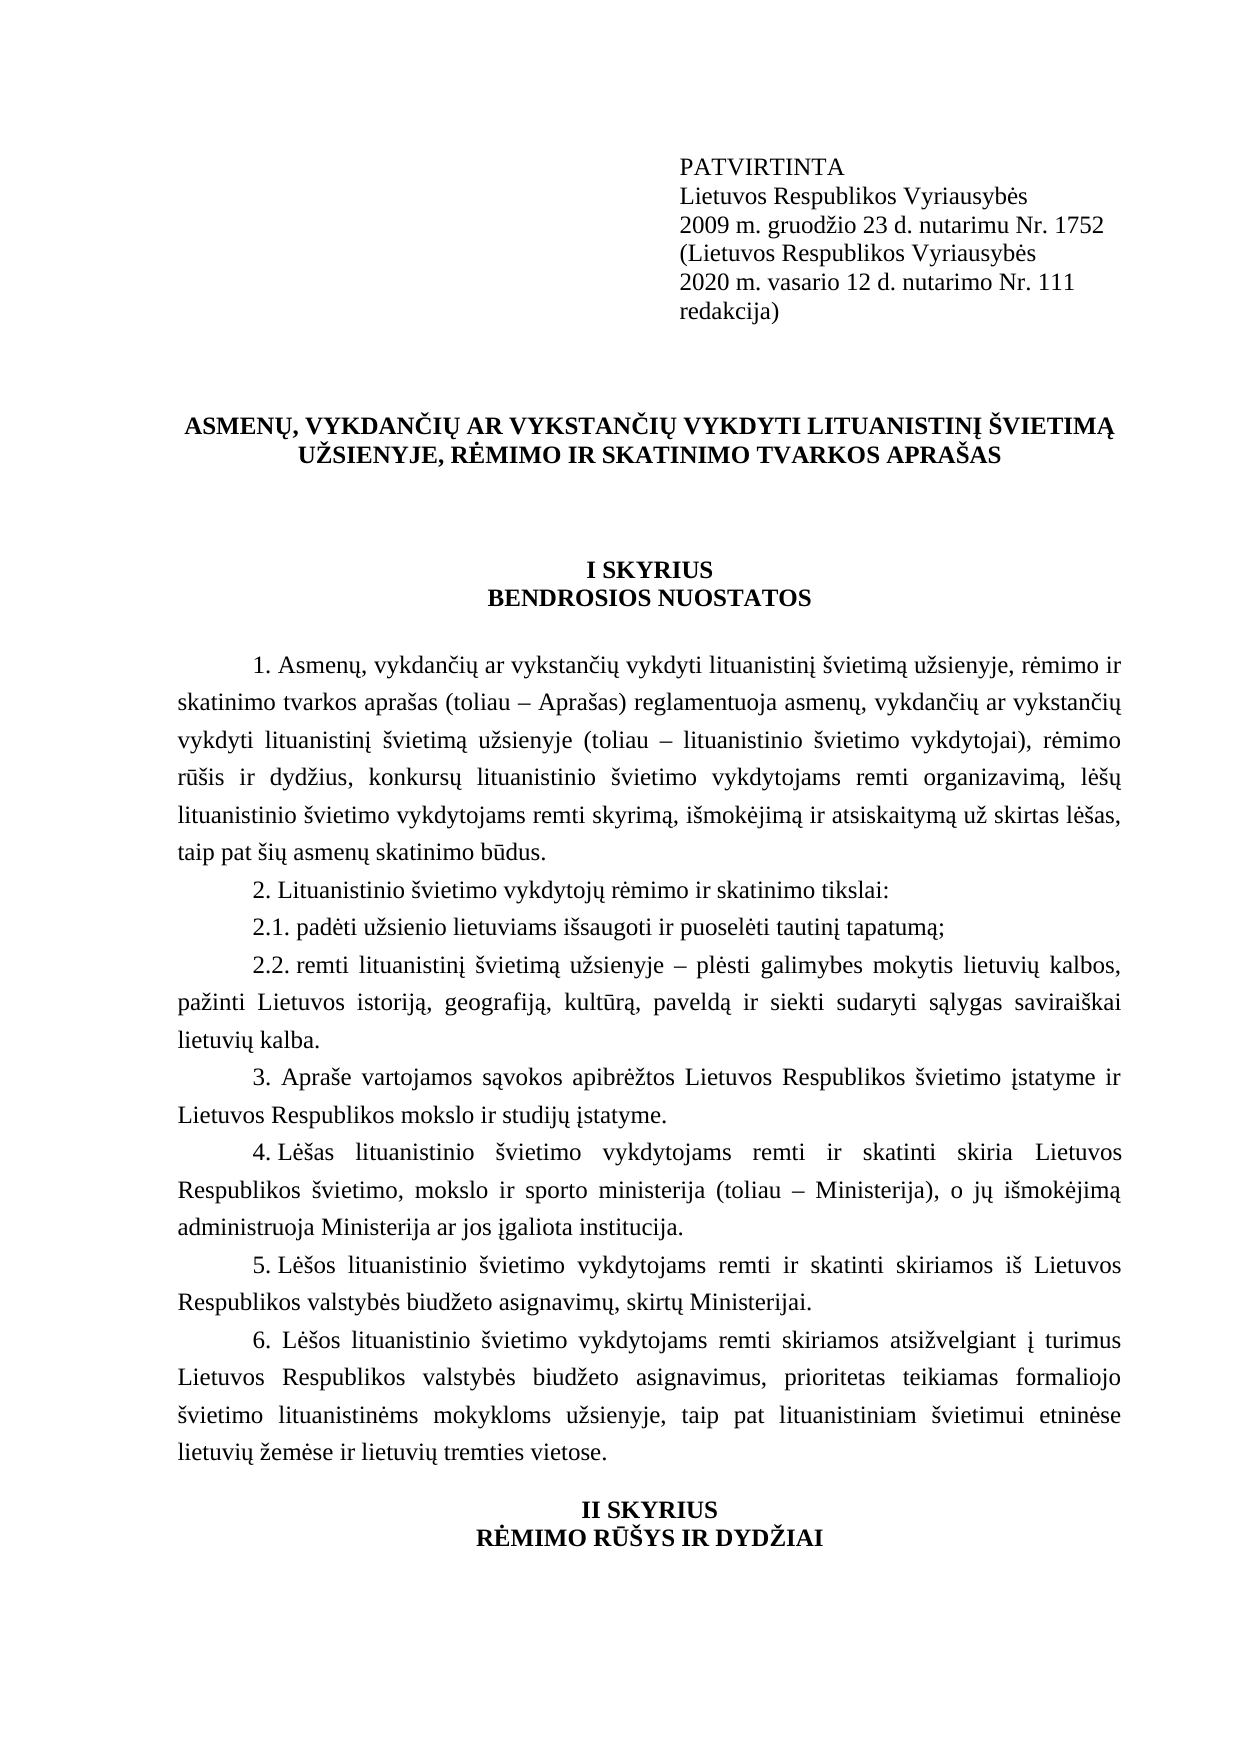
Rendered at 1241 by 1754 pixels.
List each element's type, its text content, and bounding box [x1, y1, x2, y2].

text 6. Lėšos lituanistinio švietimo vykdytojams remti skiriamos atsižvelgiant į turimus Lietuvos Respublikos valstybės biudžeto asignavimus, prioritetas teikiamas formaliojo švietimo lituanistinėms mokykloms užsienyje, taip pat lituanistiniam švietimui etninėse lietuvių žemėse ir lietuvių tremties vietose. [177, 1316, 1122, 1466]
text 2.2. remti lituanistinį švietimą užsienyje – plėsti galimybes mokytis lietuvių kalbos, pažinti Lietuvos istoriją, geografiją, kultūrą, paveldą ir siekti sudaryti sąlygas saviraiškai lietuvių kalba. [177, 941, 1122, 1053]
text Lietuvos Respublikos Vyriausybės [679, 181, 1122, 210]
text 4. Lėšas lituanistinio švietimo vykdytojams remti ir skatinti skiria Lietuvos Respublikos švietimo, mokslo ir sporto ministerija (toliau – Ministerija), o jų išmokėjimą administruoja Ministerija ar jos įgaliota institucija. [177, 1128, 1122, 1241]
text 2.1. padėti užsienio lietuviams išsaugoti ir puoselėti tautinį tapatumą; [177, 903, 1122, 941]
text 1. Asmenų, vykdančių ar vykstančių vykdyti lituanistinį švietimą užsienyje, rėmimo ir skatinimo tvarkos aprašas (toliau – Aprašas) reglamentuoja asmenų, vykdančių ar vykstančių vykdyti lituanistinį švietimą užsienyje (toliau – lituanistinio švietimo vykdytojai), rėmimo rūšis ir dydžius, konkursų lituanistinio švietimo vykdytojams remti organizavimą, lėšų lituanistinio švietimo vykdytojams remti skyrimą, išmokėjimą ir atsiskaitymą už skirtas lėšas, taip pat šių asmenų skatinimo būdus. [177, 641, 1122, 866]
text 2009 m. gruodžio 23 d. nutarimu Nr. 1752 [679, 210, 1122, 238]
text I SKYRIUS [177, 555, 1122, 583]
text RĖMIMO RŪŠYS IR DYDŽIAI [177, 1523, 1122, 1552]
text ASMENŲ, VYKDANČIŲ AR VYKSTANČIŲ VYKDYTI LITUANISTINĮ ŠVIETIMĄ UŽSIENYJE, RĖMIMO IR SKATINIMO TVARKOS APRAŠAS [177, 411, 1122, 468]
text redakcija) [549, 296, 1122, 325]
text 2. Lituanistinio švietimo vykdytojų rėmimo ir skatinimo tikslai: [177, 866, 1122, 903]
text II SKYRIUS [177, 1495, 1122, 1523]
text (Lietuvos Respublikos Vyriausybės [549, 238, 1122, 267]
text 5. Lėšos lituanistinio švietimo vykdytojams remti ir skatinti skiriamos iš Lietuvos Respublikos valstybės biudžeto asignavimų, skirtų Ministerijai. [177, 1241, 1122, 1316]
text PATVIRTINTA [679, 152, 1122, 181]
text 3. Apraše vartojamos sąvokos apibrėžtos Lietuvos Respublikos švietimo įstatyme ir Lietuvos Respublikos mokslo ir studijų įstatyme. [177, 1053, 1122, 1128]
text BENDROSIOS NUOSTATOS [177, 583, 1122, 612]
text 2020 m. vasario 12 d. nutarimo Nr. 111 [549, 267, 1122, 296]
